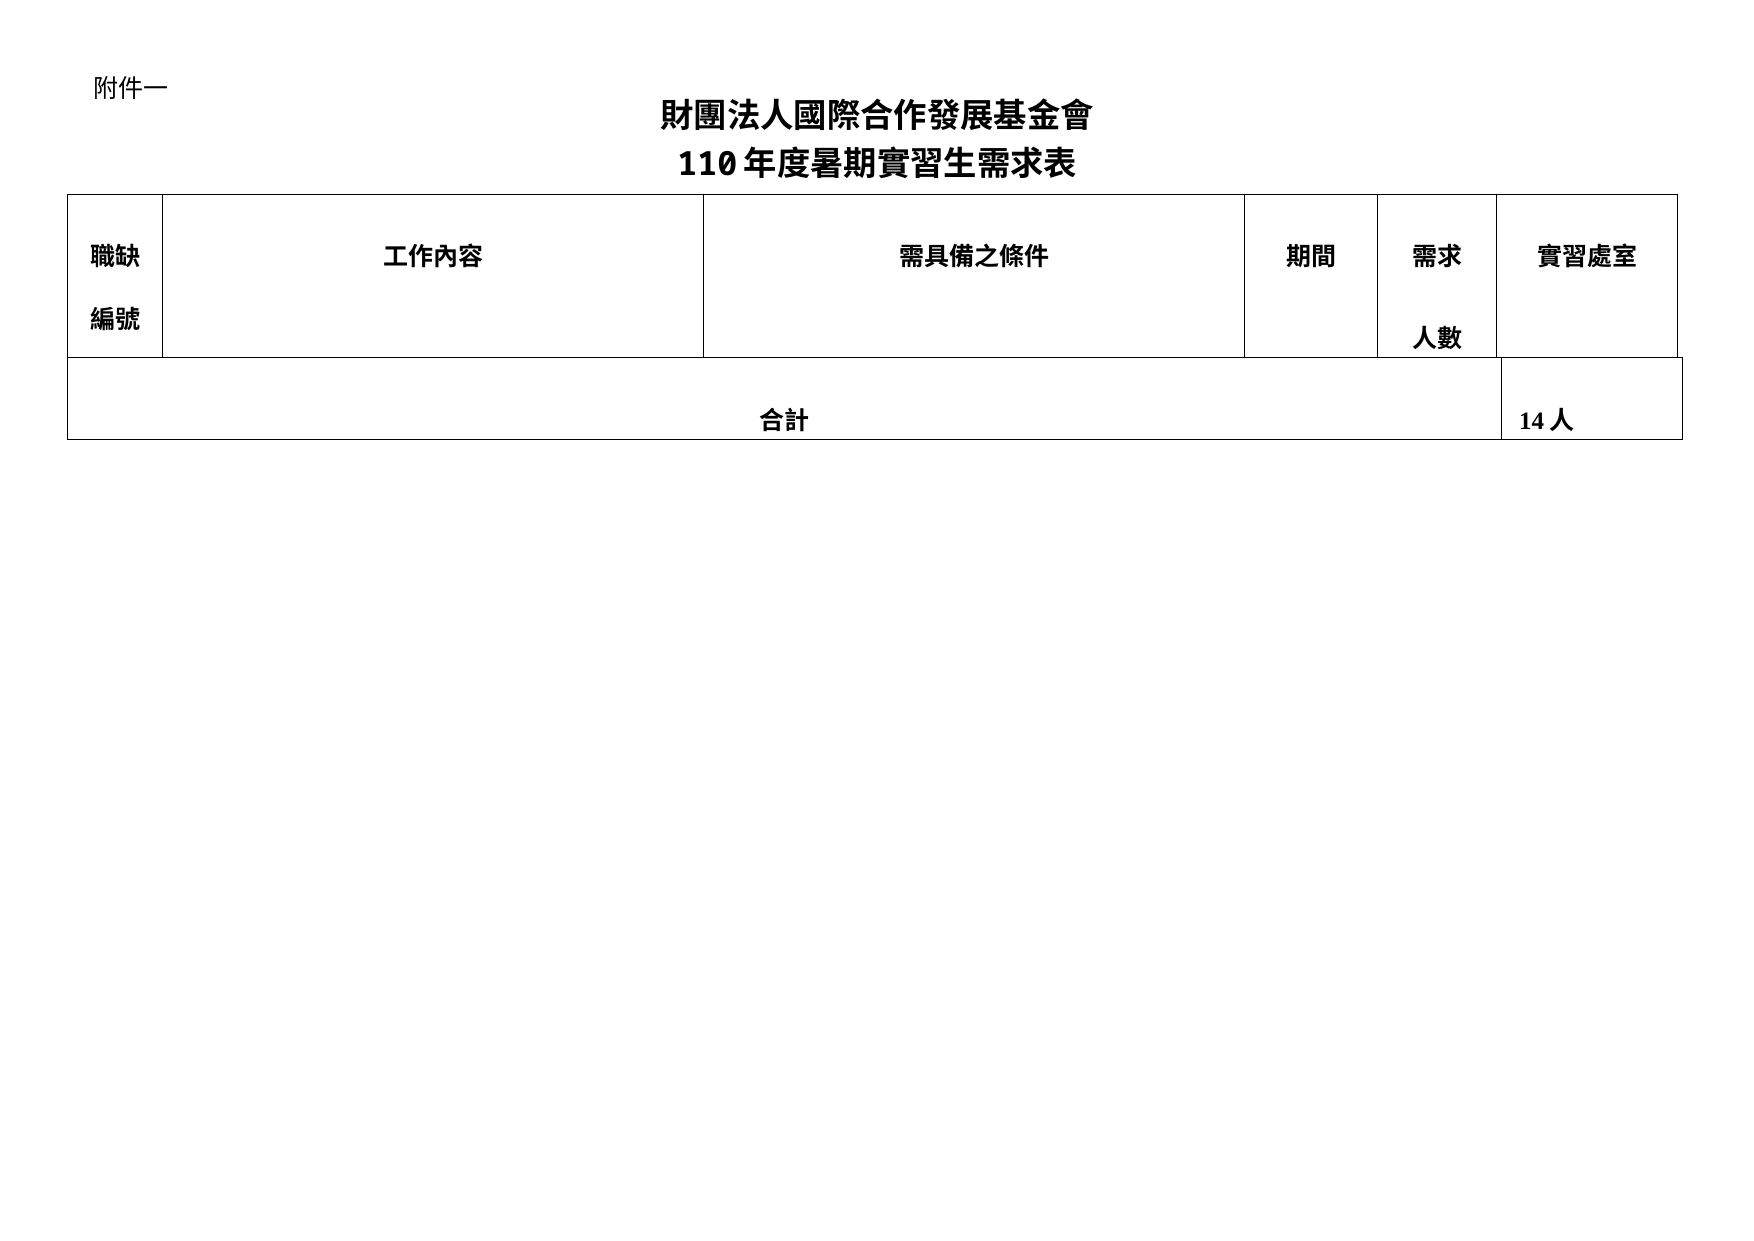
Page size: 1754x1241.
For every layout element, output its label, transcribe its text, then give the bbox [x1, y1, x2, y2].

table_header 需求 人數 [1378, 195, 1496, 357]
table_header 工作內容 [163, 195, 703, 357]
table_header 需具備之條件 [704, 195, 1244, 357]
table_cell 14人 [1502, 358, 1682, 439]
table_cell 合計 [68, 358, 1501, 439]
table_header 期間 [1245, 195, 1377, 357]
table_header [1678, 194, 1683, 357]
table_header 實習處室 [1497, 195, 1677, 357]
table_header 職缺編號 [68, 195, 162, 357]
table_header 職缺編號 [79, 61, 254, 116]
